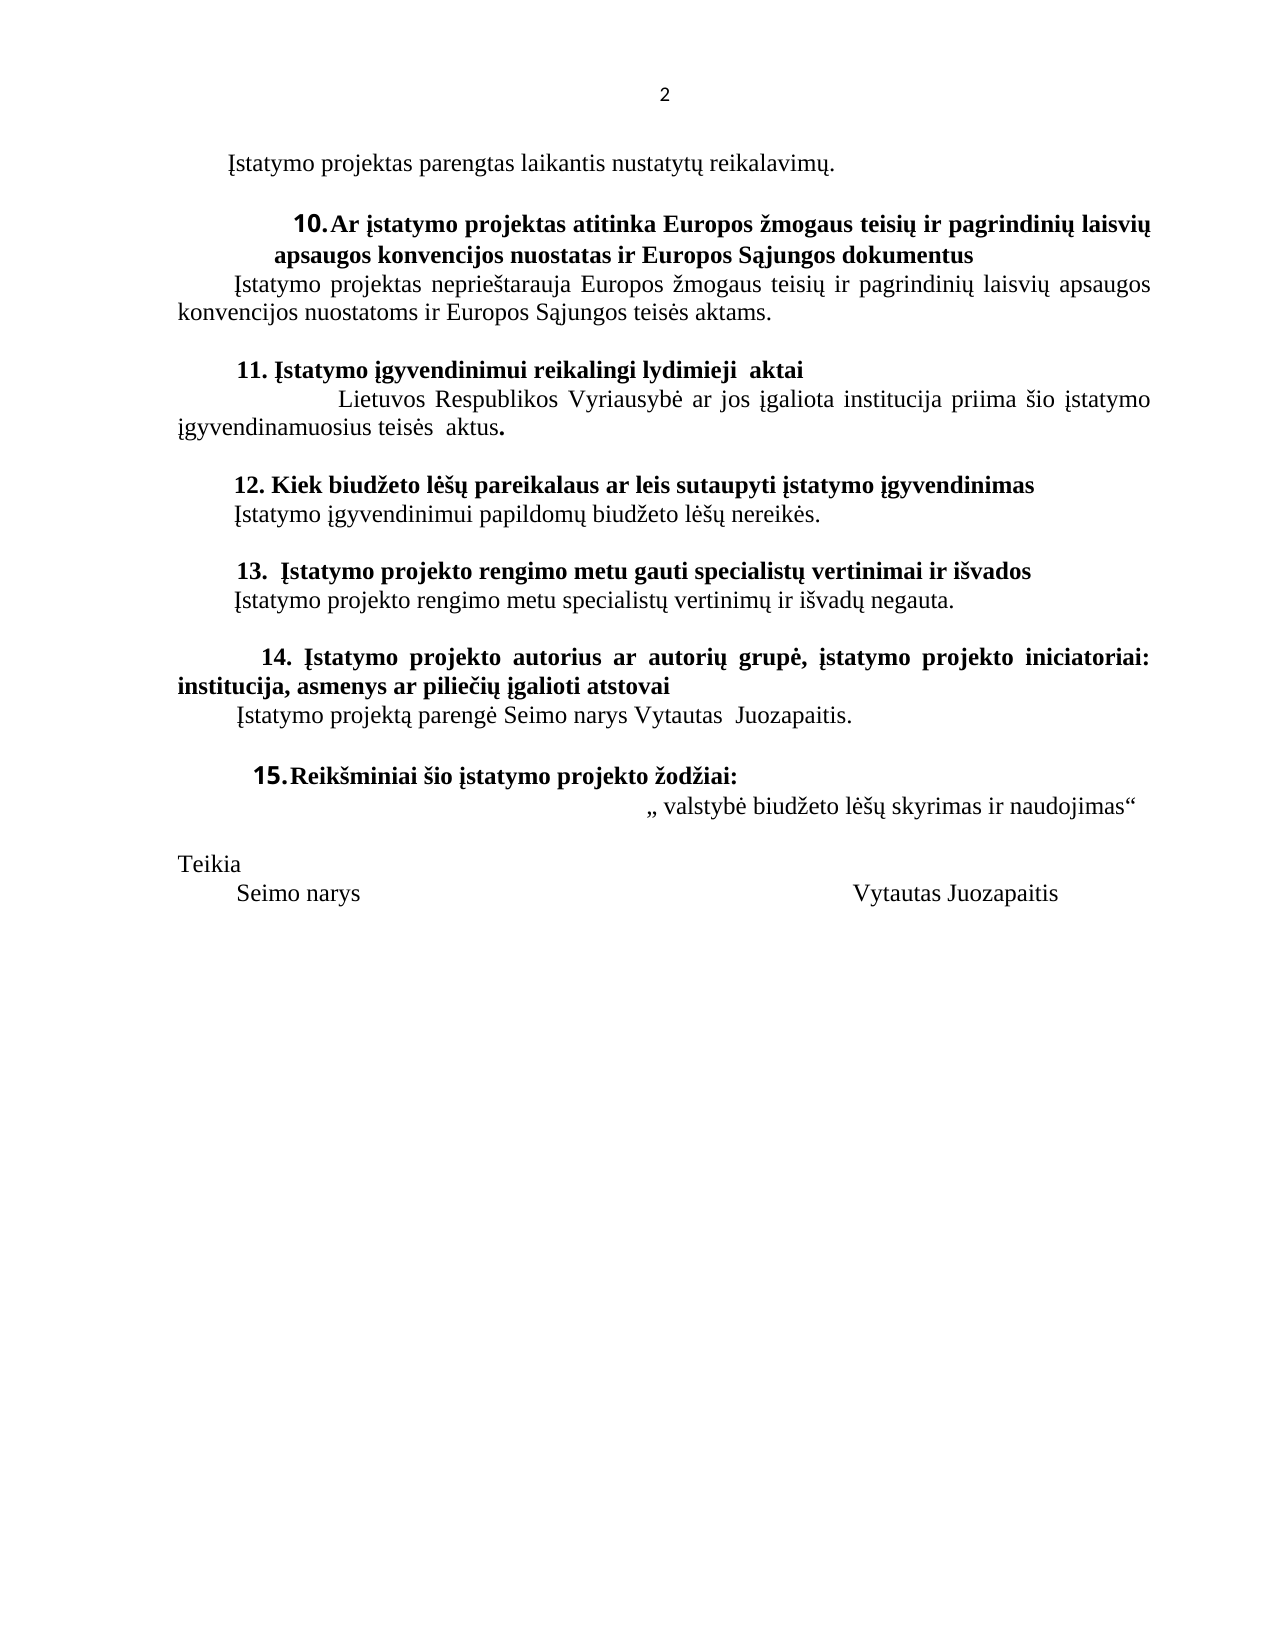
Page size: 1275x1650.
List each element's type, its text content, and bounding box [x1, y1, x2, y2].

list Seimo narys Vytautas Juozapaitis [177, 878, 1152, 906]
text Lietuvos Respublikos Vyriausybė ar jos įgaliota institucija priima šio įstatymo įgyvendinamuosius teisės aktus. [177, 384, 1152, 441]
text „ valstybė biudžeto lėšų skyrimas ir naudojimas“ [290, 791, 1152, 820]
list Įstatymo įgyvendinimui reikalingi lydimieji aktai [236, 355, 1152, 384]
list Įstatymo projektą parengė Seimo narys Vytautas Juozapaitis. [177, 700, 1152, 729]
text 12. Kiek biudžeto lėšų pareikalaus ar leis sutaupyti įstatymo įgyvendinimas [177, 470, 1152, 499]
text Įstatymo projektas parengtas laikantis nustatytų reikalavimų. [177, 148, 1152, 177]
text Įstatymo projektas neprieštarauja Europos žmogaus teisių ir pagrindinių laisvių apsaugos konvencijos nuostatoms ir Europos Sąjungos teisės aktams. [177, 269, 1152, 326]
list Reikšminiai šio įstatymo projekto žodžiai: [252, 757, 1152, 791]
text Įstatymo projekto rengimo metu specialistų vertinimų ir išvadų negauta. [177, 585, 1152, 614]
text Teikia [121, 849, 1152, 878]
list Įstatymo projekto rengimo metu gauti specialistų vertinimai ir išvados [236, 556, 1152, 585]
text 14. Įstatymo projekto autorius ar autorių grupė, įstatymo projekto iniciatoriai: institucija, asmenys ar piliečių įgalioti atstovai [177, 642, 1152, 700]
text Įstatymo įgyvendinimui papildomų biudžeto lėšų nereikės. [177, 499, 1152, 527]
list Ar įstatymo projektas atitinka Europos žmogaus teisių ir pagrindinių laisvių apsaugos konvencijos nuostatas ir Europos Sąjungos dokumentus [236, 206, 1152, 269]
